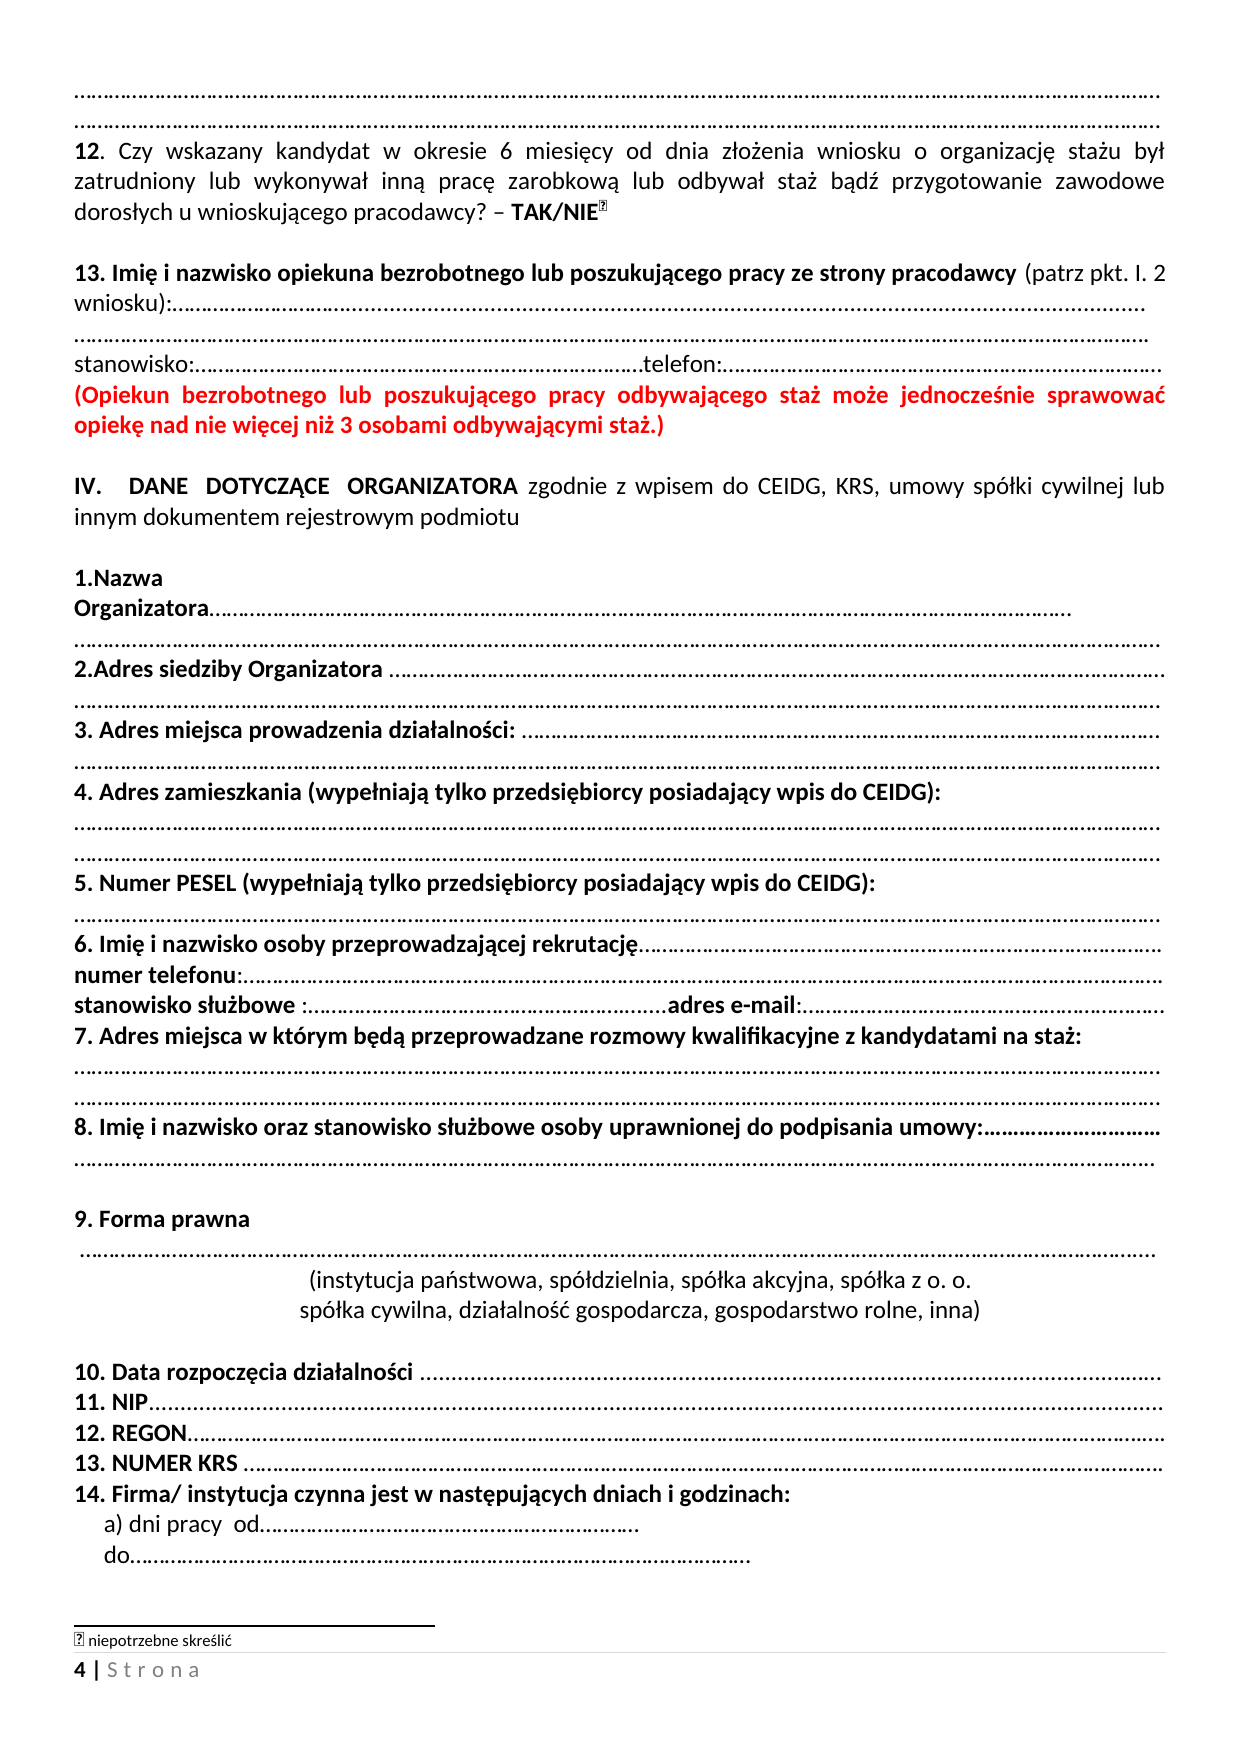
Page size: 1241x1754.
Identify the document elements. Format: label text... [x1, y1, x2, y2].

text ……………………………………………………………………………………………………………………………………………………………………………………………………………………………………………………………………………………………………………………………………………… [74, 74, 1166, 135]
text (Opiekun bezrobotnego lub poszukującego pracy odbywającego staż może jednocześnie sprawować opiekę nad nie więcej niż 3 osobami odbywającymi staż.) [74, 379, 1166, 440]
text numer telefonu:……………………………………………………………………………………………………………………………………………. [74, 959, 1166, 989]
text 13. Imię i nazwisko opiekuna bezrobotnego lub poszukującego pracy ze strony pracodawcy (patrz pkt. I. 2 wniosku):…………………………...............................................................................................................................……………………………………………………………………………………………………………………………………………………………………. [74, 257, 1166, 348]
text 10. Data rozpoczęcia działalności ................................................................................................................…... [74, 1356, 1166, 1386]
text 2.Adres siedziby Organizatora ……………………………………………………………………………………………………………………… [74, 654, 1166, 684]
text ……………………………………………………………………………………………………………………………………………………………………… [74, 745, 1166, 776]
text 11. NIP................................................................................................................................................................. [74, 1386, 1166, 1417]
text (instytucja państwowa, spółdzielnia, spółka akcyjna, spółka z o. o. [111, 1264, 1169, 1294]
text 12. Czy wskazany kandydat w okresie 6 miesięcy od dnia złożenia wniosku o organizację stażu był zatrudniony lub wykonywał inną pracę zarobkową lub odbywał staż bądź przygotowanie zawodowe dorosłych u wnioskującego pracodawcy? – TAK/NIE [74, 135, 1166, 226]
text ……………………………………………………………………………………………………………………………………………………………………… [74, 898, 1166, 928]
text IV. DANE DOTYCZĄCE ORGANIZATORA zgodnie z wpisem do CEIDG, KRS, umowy spółki cywilnej lub innym dokumentem rejestrowym podmiotu [74, 471, 1166, 532]
text 1.Nazwa Organizatora…………………………………………………………………………………………………………………………………… [74, 562, 1166, 623]
text stanowisko:……………………………………………………………………telefon:………………………………….………………...…………… [74, 348, 1166, 379]
text spółka cywilna, działalność gospodarcza, gospodarstwo rolne, inna) [111, 1294, 1169, 1325]
text 8. Imię i nazwisko oraz stanowisko służbowe osoby uprawnionej do podpisania umowy:………………………… [74, 1111, 1166, 1142]
text 4. Adres zamieszkania (wypełniają tylko przedsiębiorcy posiadający wpis do CEIDG): [74, 776, 1166, 806]
text a) dni pracy od…………………………………………………………do……………………………………………………………………………………………… [103, 1508, 1166, 1569]
text ………………………………………………………………………………………………………………………………………………………………………………………………………………………………………………………………………………………………………………………………………………5. Numer PESEL (wypełniają tylko przedsiębiorcy posiadający wpis do CEIDG): [74, 806, 1166, 898]
text 14. Firma/ instytucja czynna jest w następujących dniach i godzinach: [74, 1478, 1166, 1508]
text ……………………………………………………………………………………………………………………………………………………………………… [74, 684, 1166, 715]
text ……………………………………………………………………………………………………………………………………………………………………… [74, 1081, 1166, 1111]
text ……………………………………………………………………………………………………………………………………………………………………… [74, 623, 1166, 654]
text 7. Adres miejsca w którym będą przeprowadzane rozmowy kwalifikacyjne z kandydatami na staż: [74, 1020, 1166, 1050]
text 6. Imię i nazwisko osoby przeprowadzającej rekrutację………………………………………………………………………………. [74, 928, 1166, 959]
text 13. NUMER KRS ……………………………………………………………………………………………………………………………………………. [74, 1447, 1166, 1478]
text 3. Adres miejsca prowadzenia działalności: ………………………………………………………………………………………………… [74, 715, 1166, 745]
text 12. REGON………………………………………………………………………………………………………………………………………………….…. [74, 1417, 1166, 1447]
text 9. Forma prawna [74, 1203, 1166, 1233]
text …………………………………………………………………………………………………………………………………………………………………….. [74, 1142, 1166, 1172]
text ……………………………………………………………………………………………………………………………………………………………………… [74, 1050, 1166, 1081]
text stanowisko służbowe :……………………………………………….…....adres e-mail:……………………………………………………… [74, 989, 1166, 1020]
text niepotrzebne skreślić [74, 1626, 1166, 1652]
text ………………………………………………………………………………………………………………………………………………………………….... [74, 1233, 1166, 1264]
